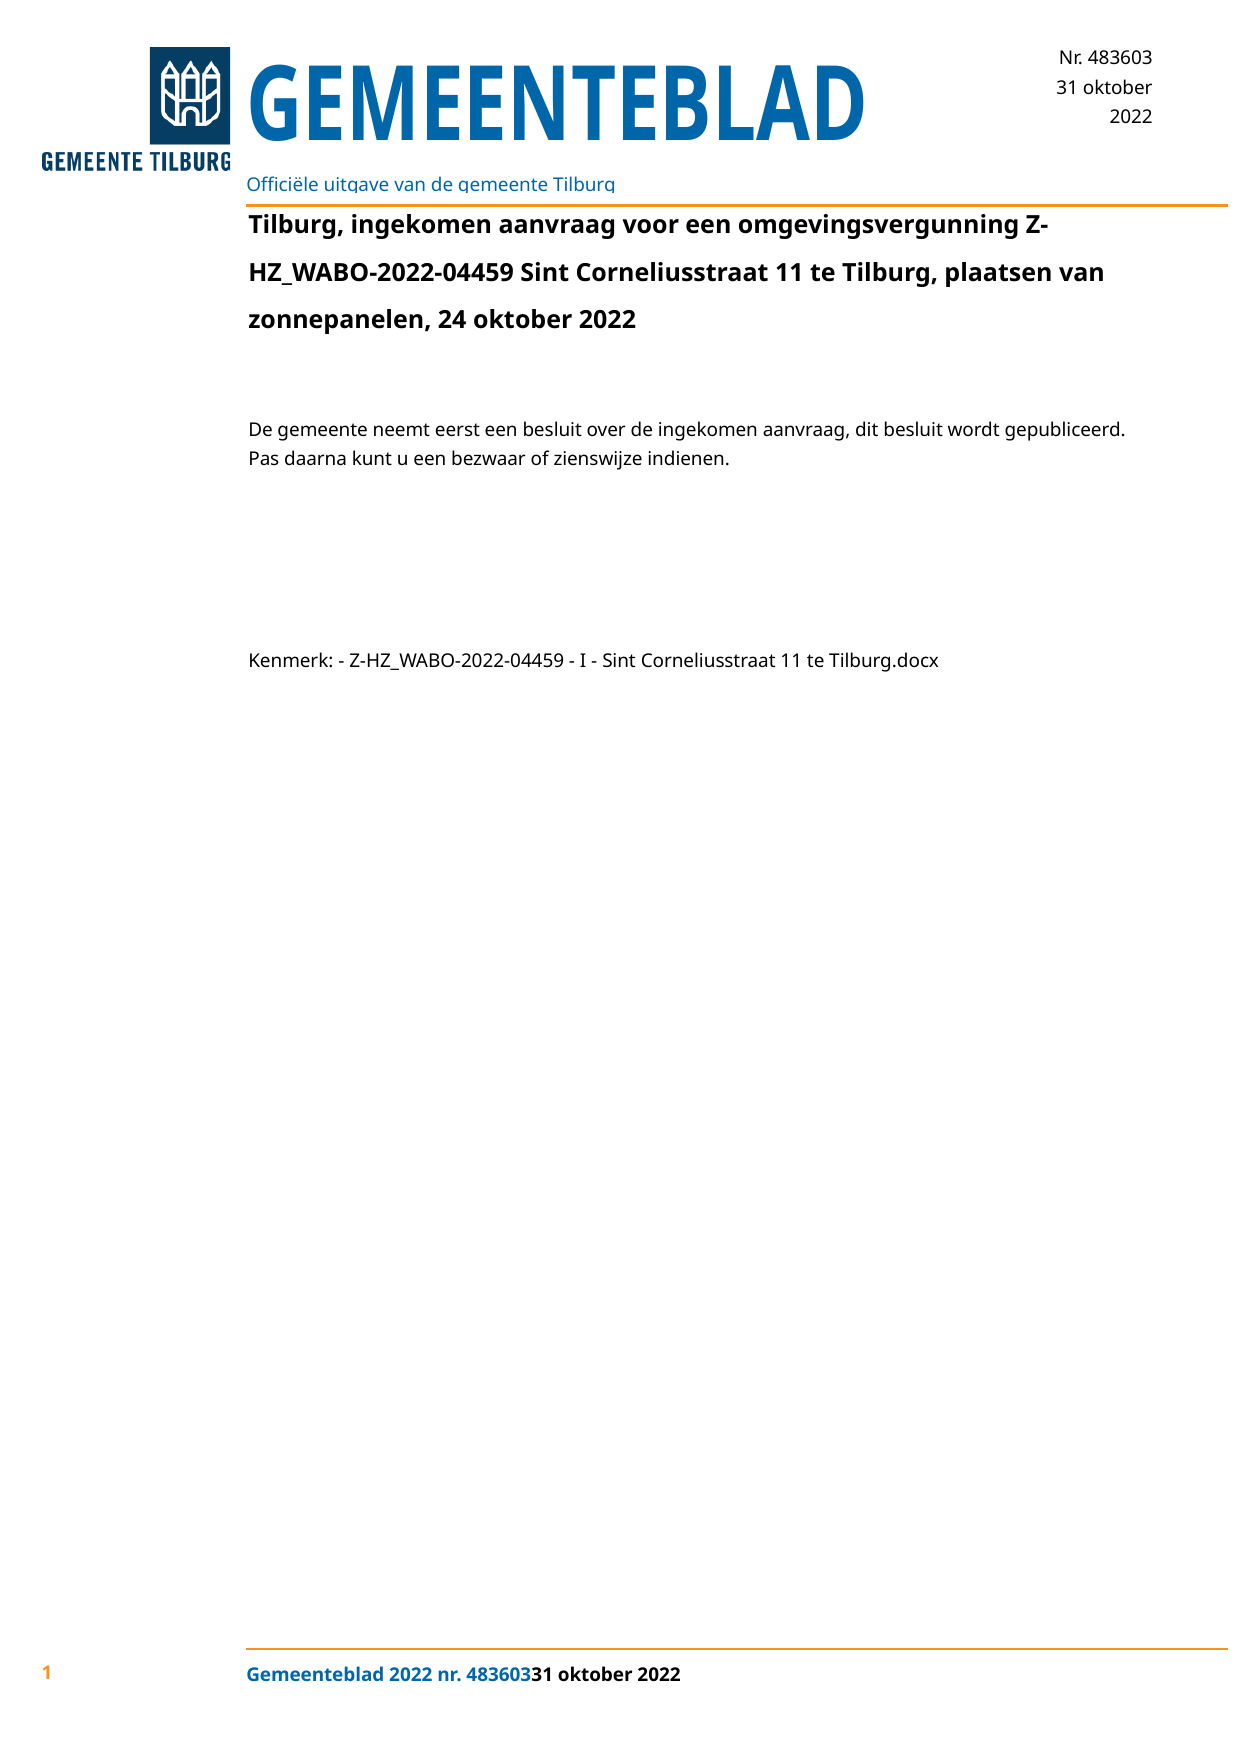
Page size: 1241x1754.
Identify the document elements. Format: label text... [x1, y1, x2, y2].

text Tilburg, ingekomen aanvraag voor een omgevingsvergunning Z-HZ_WABO-2022-04459 Sint Corneliusstraat 11 te Tilburg, plaatsen van zonnepanelen, 24 oktober 2022 [248, 207, 1152, 336]
text De gemeente neemt eerst een besluit over de ingekomen aanvraag, dit besluit wordt gepubliceerd. Pas daarna kunt u een bezwaar of zienswijze indienen. [248, 416, 1152, 471]
text Kenmerk: - Z-HZ_WABO-2022-04459 - I - Sint Corneliusstraat 11 te Tilburg.docx [248, 647, 1152, 673]
picture [41, 47, 231, 172]
